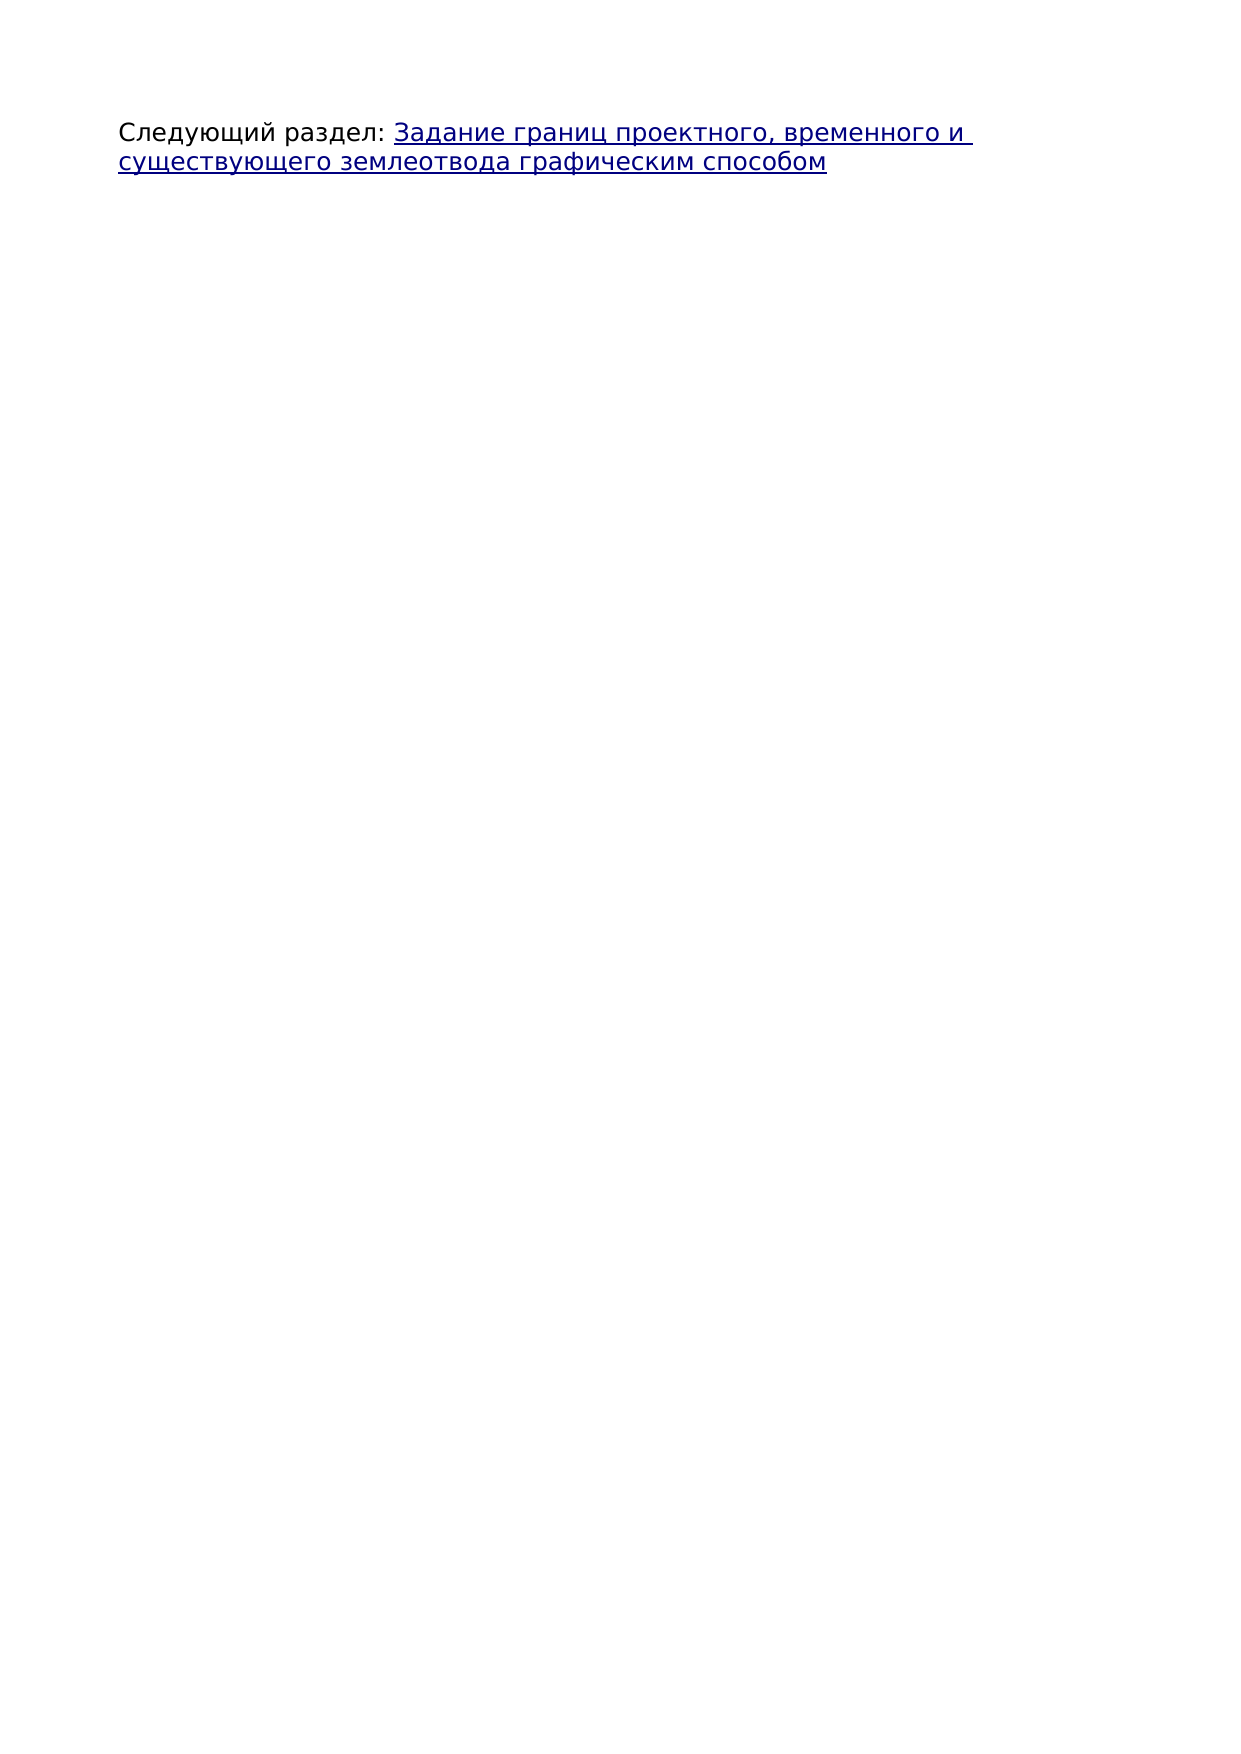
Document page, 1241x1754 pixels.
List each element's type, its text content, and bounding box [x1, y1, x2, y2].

text Следующий раздел: Задание границ проектного, временного и существующего землеотвода графическим способом [118, 118, 1122, 176]
